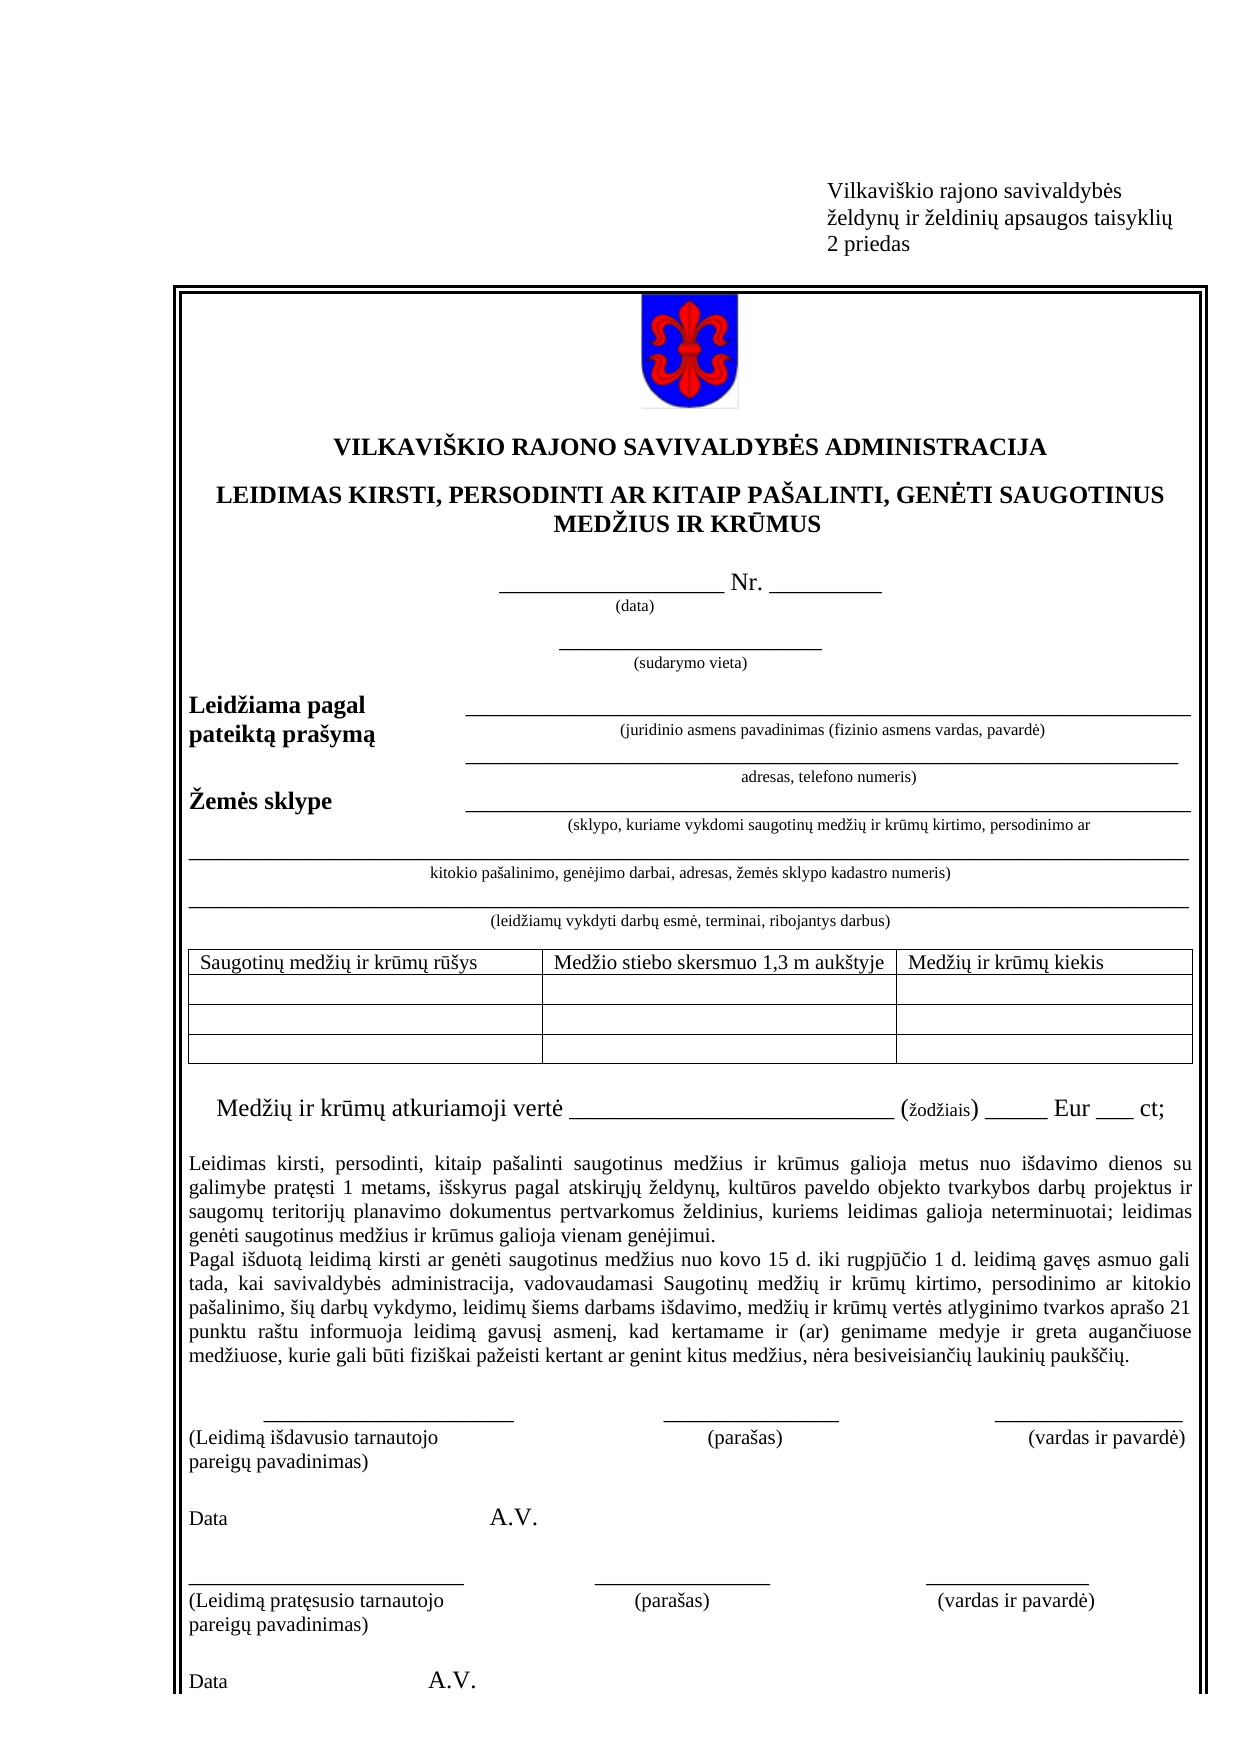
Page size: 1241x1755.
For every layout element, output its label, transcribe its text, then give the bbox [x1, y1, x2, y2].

table_cell Leidžiama pagal pateiktą prašymą [182, 691, 454, 786]
table_cell LEIDIMAS KIRSTI, PERSODINTI AR KITAIP PAŠALINTI, GENĖTI SAUGOTINUS MEDŽIUS IR KRŪMUS [182, 481, 1199, 567]
table_header Medžio stiebo skersmuo 1,3 m aukštyje [543, 950, 896, 974]
table_cell [897, 1035, 1192, 1063]
table_cell VILKAVIŠKIO RAJONO SAVIVALDYBĖS ADMINISTRACIJA [182, 432, 1199, 481]
table_cell [189, 1005, 542, 1033]
text Vilkaviškio rajono savivaldybės [827, 177, 1181, 203]
text želdynų ir želdinių apsaugos taisyklių [827, 203, 1181, 230]
table_cell [927, 1065, 1199, 1093]
table_cell [543, 1035, 896, 1063]
table_cell __________________________________________________________ (sklypo, kuriame vykdomi saugotinų medžių ir krūmų kirtimo, persodinimo ar [454, 786, 1199, 834]
table_cell [182, 1367, 676, 1396]
table_header [177, 288, 1204, 432]
table_cell [182, 1065, 676, 1093]
table_cell Žemės sklype [182, 786, 454, 834]
table_cell [927, 1367, 1199, 1396]
table_cell [676, 1367, 927, 1396]
table_cell [927, 1122, 1199, 1151]
table_cell [189, 975, 542, 1004]
table_cell __________________ Nr. _________ (data) [182, 567, 1199, 624]
table_cell Medžių ir krūmų atkuriamoji vertė __________________________ (žodžiais) _____ Eur ___ ct; [182, 1093, 1199, 1122]
table_cell __________________________________________________________ (juridinio asmens pavadinimas (fizinio asmens vardas, pavardė) _________________________________________________________ adresas, telefono numeris) [454, 691, 1199, 786]
table_cell [543, 1005, 896, 1033]
table_cell [676, 1065, 927, 1093]
table_cell ________________________________________________________________________________ kitokio pašalinimo, genėjimo darbai, adresas, žemės sklypo kadastro numeris) [182, 834, 1199, 882]
table_cell [189, 1035, 542, 1063]
table_cell Leidimas kirsti, persodinti, kitaip pašalinti saugotinus medžius ir krūmus galioja metus nuo išdavimo dienos su galimybe pratęsti 1 metams, išskyrus pagal atskirųjų želdynų, kultūros paveldo objekto tvarkybos darbų projektus ir saugomų teritorijų planavimo dokumentus pertvarkomus želdinius, kuriems leidimas galioja neterminuotai; leidimas genėti saugotinus medžius ir krūmus galioja vienam genėjimui. Pagal išduotą leidimą kirsti ar genėti saugotinus medžius nuo kovo 15 d. iki rugpjūčio 1 d. leidimą gavęs asmuo gali tada, kai savivaldybės administracija, vadovaudamasi Saugotinų medžių ir krūmų kirtimo, persodinimo ar kitokio pašalinimo, šių darbų vykdymo, leidimų šiems darbams išdavimo, medžių ir krūmų vertės atlyginimo tvarkos aprašo 21 punktu raštu informuoja leidimą gavusį asmenį, kad kertamame ir (ar) genimame medyje ir greta augančiuose medžiuose, kurie gali būti fiziškai pažeisti kertant ar genint kitus medžius, nėra besiveisiančių laukinių paukščių. [182, 1151, 1199, 1367]
table_cell [182, 1122, 676, 1151]
table_header Saugotinų medžių ir krūmų rūšys [189, 950, 542, 974]
table_cell [897, 1005, 1192, 1033]
table_cell [897, 975, 1192, 1004]
table_cell ____________________ ______________ _______________ (Leidimą išdavusio tarnautojo (parašas) (vardas ir pavardė) pareigų pavadinimas) Data A.V. ______________________ ______________ _____________ (Leidimą pratęsusio tarnautojo (parašas) (vardas ir pavardė) pareigų pavadinimas) Data A.V. [182, 1396, 1199, 1693]
text 2 priedas [827, 230, 1181, 256]
table_header [182, 294, 1199, 432]
table_cell ________________________________________________________________________________ (leidžiamų vykdyti darbų esmė, terminai, ribojantys darbus) [182, 882, 1199, 949]
table_cell [676, 1122, 927, 1151]
table_cell _____________________ (sudarymo vieta) [182, 624, 1199, 691]
table_cell [182, 949, 188, 1064]
table_cell [543, 975, 896, 1004]
table_cell [1193, 949, 1199, 1064]
table_header Medžių ir krūmų kiekis [897, 950, 1192, 974]
